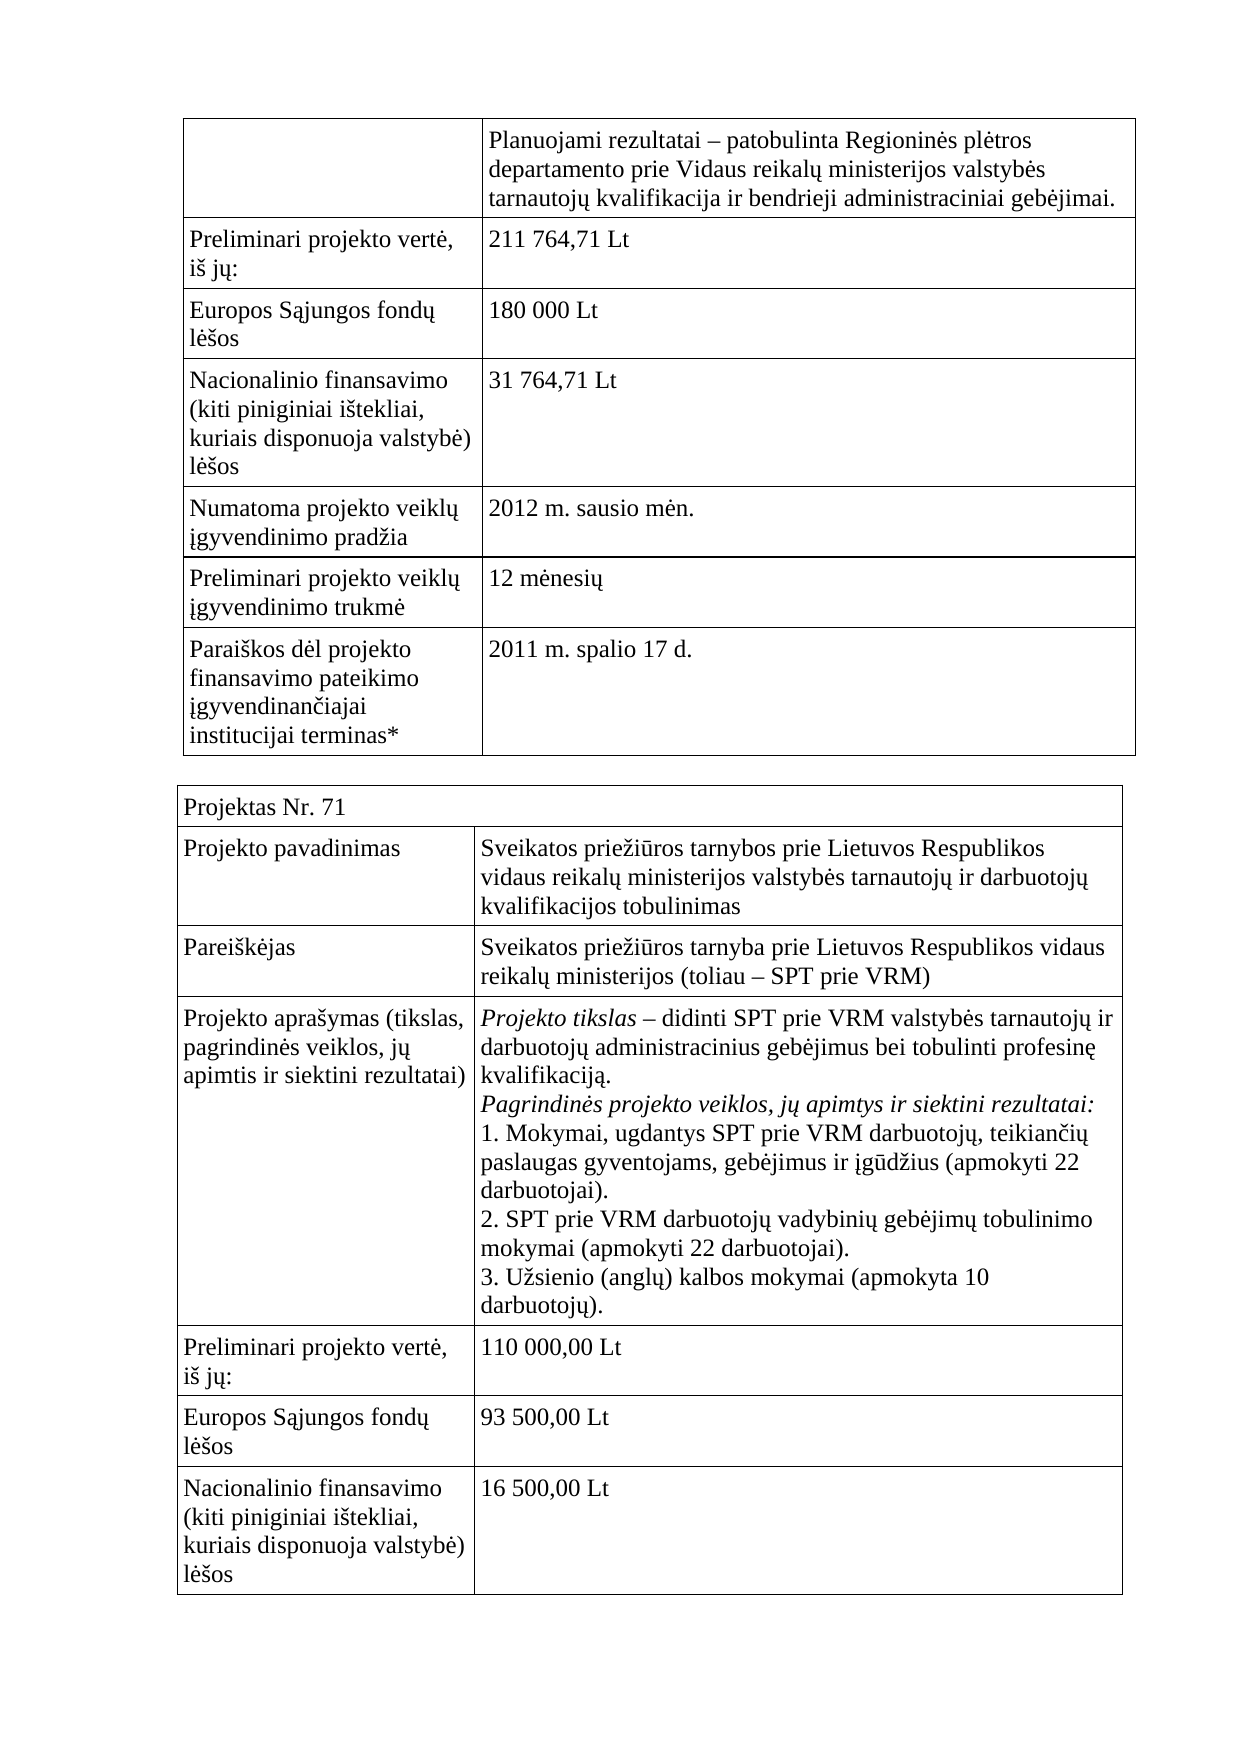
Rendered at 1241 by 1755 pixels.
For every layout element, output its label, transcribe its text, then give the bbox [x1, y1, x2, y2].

table_cell Europos Sąjungos fondų lėšos [184, 289, 482, 358]
table_cell Sveikatos priežiūros tarnybos prie Lietuvos Respublikos vidaus reikalų ministerijos valstybės tarnautojų ir darbuotojų kvalifikacijos tobulinimas [475, 827, 1122, 925]
table_cell Numatoma projekto veiklų įgyvendinimo pradžia [184, 487, 482, 556]
table_cell 110 000,00 Lt [475, 1326, 1122, 1395]
table_cell Projekto pavadinimas [178, 827, 474, 925]
table_cell 2011 m. spalio 17 d. [483, 628, 1135, 755]
table_cell Nacionalinio finansavimo (kiti piniginiai ištekliai, kuriais disponuoja valstybė) lėšos [178, 1467, 474, 1594]
table_cell Preliminari projekto veiklų įgyvendinimo trukmė [184, 558, 482, 627]
table_cell Preliminari projekto vertė, iš jų: [178, 1326, 474, 1395]
table_cell Europos Sąjungos fondų lėšos [178, 1396, 474, 1466]
table_cell 2012 m. sausio mėn. [483, 487, 1135, 556]
table_cell 16 500,00 Lt [475, 1467, 1122, 1594]
table_header Projektas Nr. 71 [178, 786, 1122, 826]
table_cell 12 mėnesių [483, 558, 1135, 627]
table_cell [184, 119, 482, 217]
table_cell Projekto tikslas – didinti SPT prie VRM valstybės tarnautojų ir darbuotojų administracinius gebėjimus bei tobulinti profesinę kvalifikaciją. Pagrindinės projekto veiklos, jų apimtys ir siektini rezultatai: 1. Mokymai, ugdantys SPT prie VRM darbuotojų, teikiančių paslaugas gyventojams, gebėjimus ir įgūdžius (apmokyti 22 darbuotojai). 2. SPT prie VRM darbuotojų vadybinių gebėjimų tobulinimo mokymai (apmokyti 22 darbuotojai). 3. Užsienio (anglų) kalbos mokymai (apmokyta 10 darbuotojų). [475, 997, 1122, 1325]
table_cell 211 764,71 Lt [483, 218, 1135, 288]
table_cell Projekto aprašymas (tikslas, pagrindinės veiklos, jų apimtis ir siektini rezultatai) [178, 997, 474, 1325]
table_cell Preliminari projekto vertė, iš jų: [184, 218, 482, 288]
table_cell Paraiškos dėl projekto finansavimo pateikimo įgyvendinančiajai institucijai terminas* [184, 628, 482, 755]
table_cell Pareiškėjas [178, 926, 474, 996]
table_cell Planuojami rezultatai – patobulinta Regioninės plėtros departamento prie Vidaus reikalų ministerijos valstybės tarnautojų kvalifikacija ir bendrieji administraciniai gebėjimai. [483, 119, 1135, 217]
table_cell Sveikatos priežiūros tarnyba prie Lietuvos Respublikos vidaus reikalų ministerijos (toliau – SPT prie VRM) [475, 926, 1122, 996]
table_cell Nacionalinio finansavimo (kiti piniginiai ištekliai, kuriais disponuoja valstybė) lėšos [184, 359, 482, 486]
table_cell 180 000 Lt [483, 289, 1135, 358]
table_cell 31 764,71 Lt [483, 359, 1135, 486]
table_cell 93 500,00 Lt [475, 1396, 1122, 1466]
